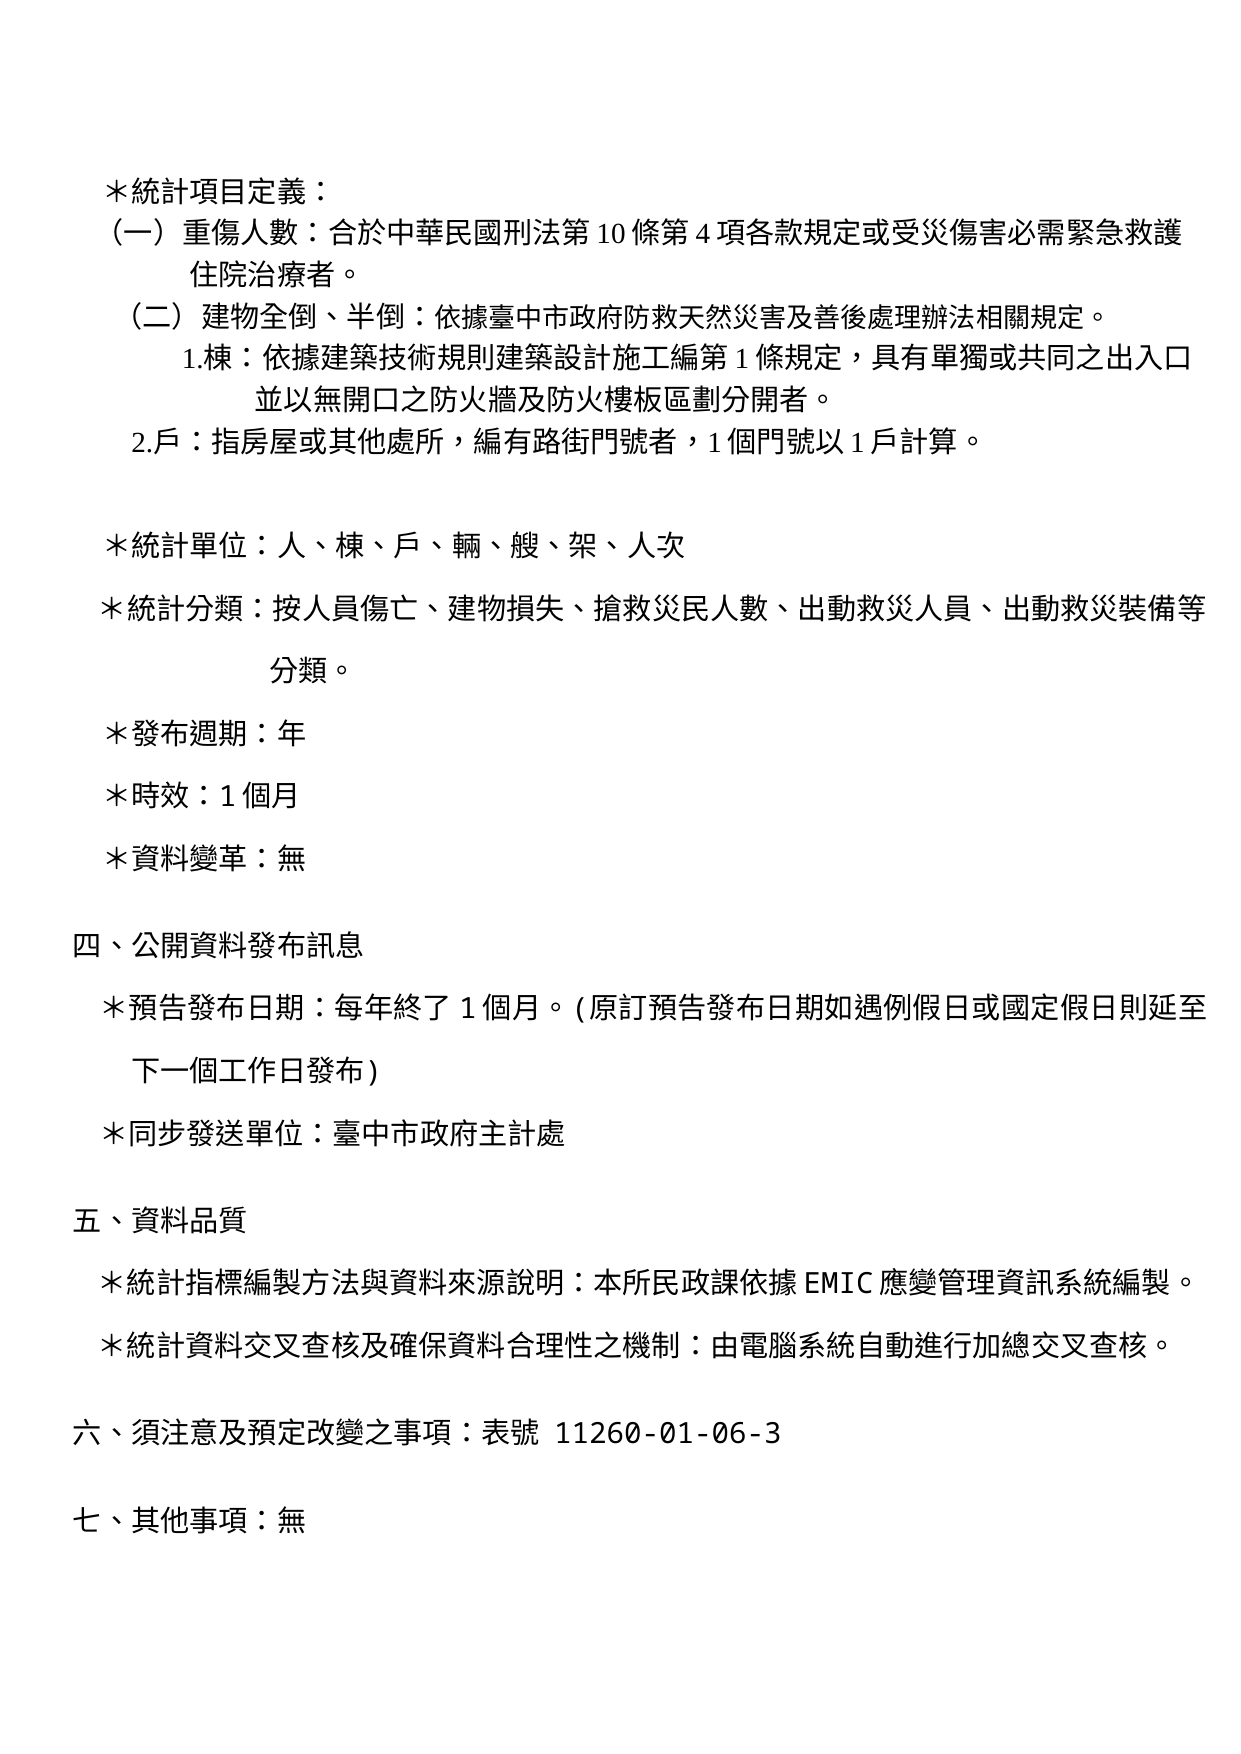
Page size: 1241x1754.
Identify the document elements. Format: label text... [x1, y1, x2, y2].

table_header ＊統計項目定義： （一）重傷人數：合於中華民國刑法第10條第4項各款規定或受災傷害必需緊急救護住院治療者。 （二）建物全倒、半倒：依據臺中市政府防救天然災害及善後處理辦法相關規定。 1.棟：依據建築技術規則建築設計施工編第1條規定，具有單獨或共同之出入口並以無開口之防火牆及防火樓板區劃分開者。 2.戶：指房屋或其他處所，編有路街門號者，1個門號以1戶計算。 ＊統計單位：人、棟、戶、輛、艘、架、人次 ＊統計分類：按人員傷亡、建物損失、搶救災民人數、出動救災人員、出動救災裝備等分類。 ＊發布週期：年 ＊時效：1個月 ＊資料變革：無 四、公開資料發布訊息 ＊預告發布日期：每年終了1個月。(原訂預告發布日期如遇例假日或國定假日則延至下一個工作日發布) ＊同步發送單位：臺中市政府主計處 五、資料品質 ＊統計指標編製方法與資料來源說明：本所民政課依據EMIC應變管理資訊系統編製。 ＊統計資料交叉查核及確保資料合理性之機制：由電腦系統自動進行加總交叉查核。 六、須注意及預定改變之事項：表號 11260-01-06-3 七、其他事項：無 [61, 148, 1220, 1540]
